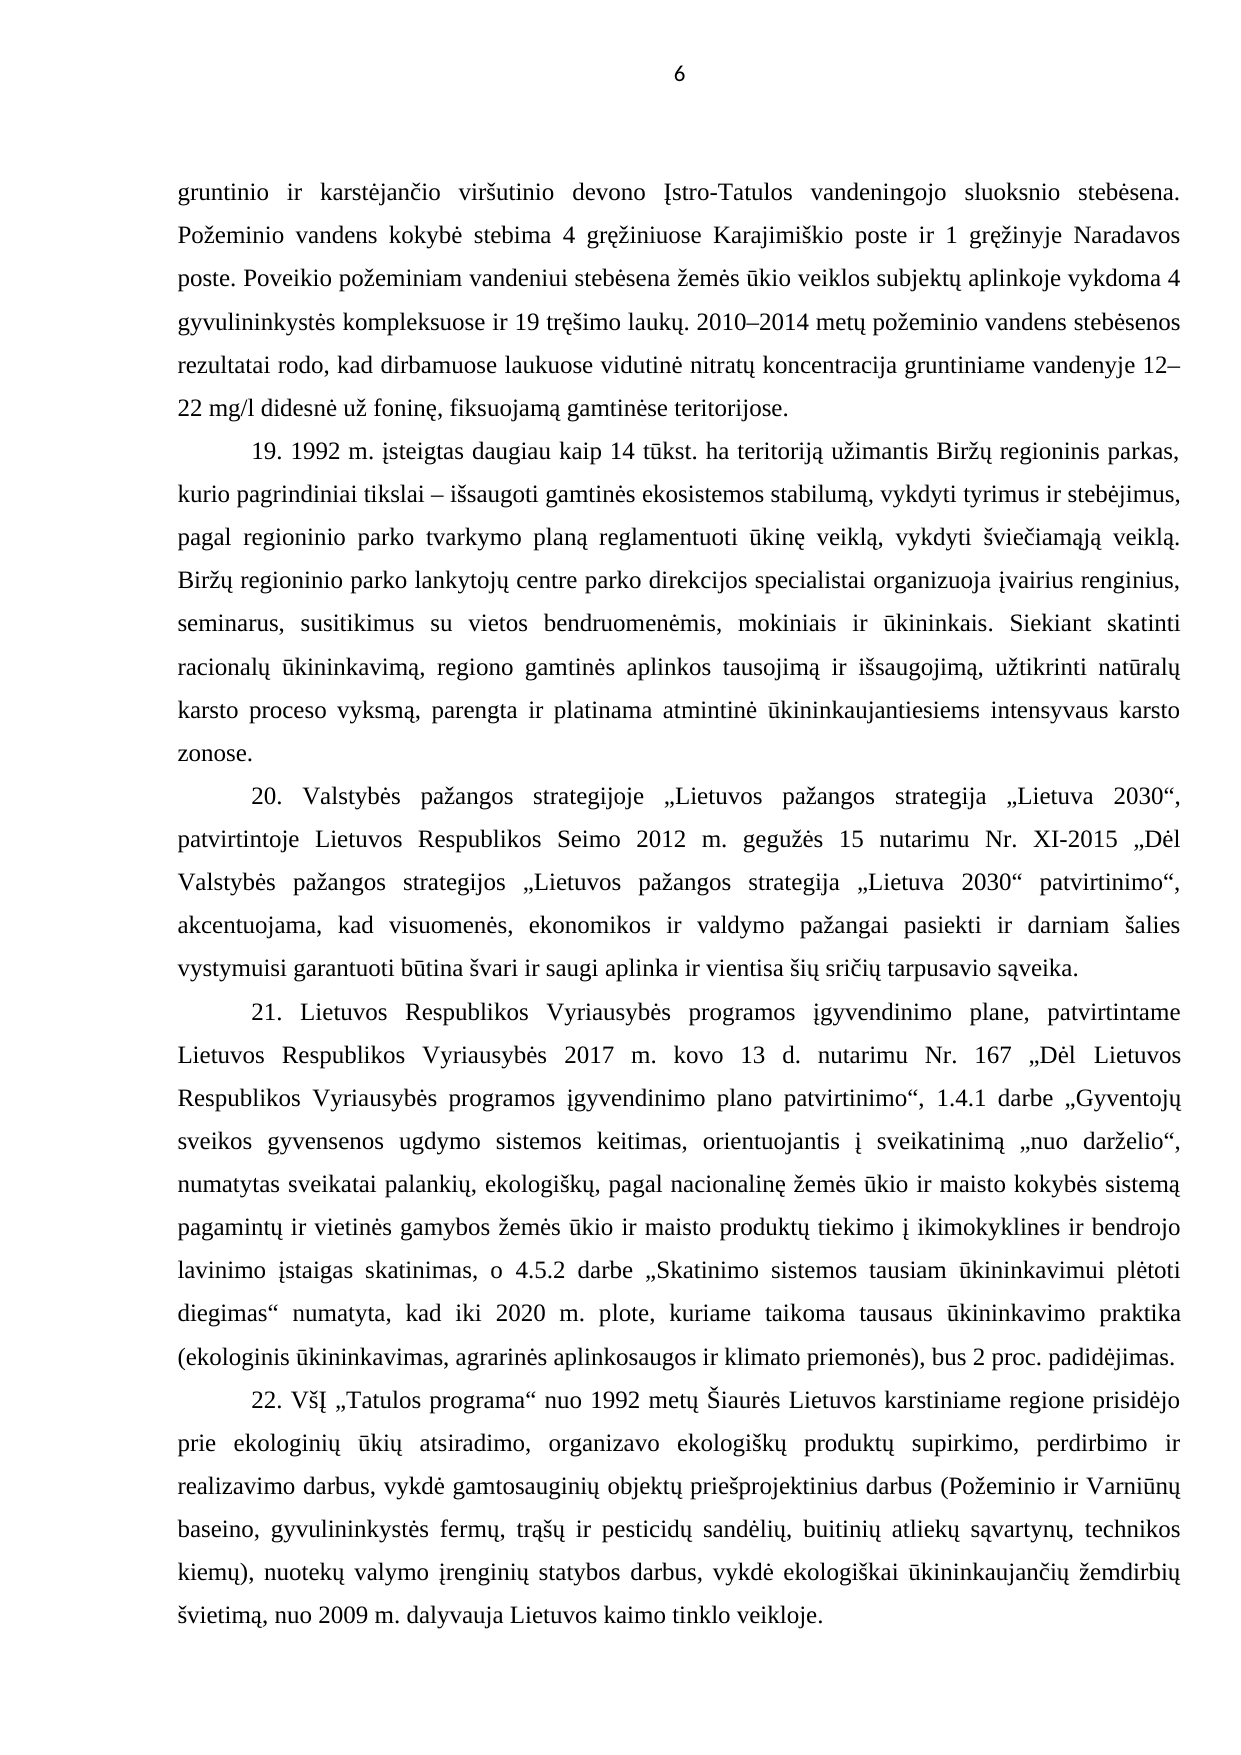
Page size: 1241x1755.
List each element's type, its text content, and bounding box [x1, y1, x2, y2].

text 20. Valstybės pažangos strategijoje „Lietuvos pažangos strategija „Lietuva 2030“, patvirtintoje Lietuvos Respublikos Seimo 2012 m. gegužės 15 nutarimu Nr. XI-2015 „Dėl Valstybės pažangos strategijos „Lietuvos pažangos strategija „Lietuva 2030“ patvirtinimo“, akcentuojama, kad visuomenės, ekonomikos ir valdymo pažangai pasiekti ir darniam šalies vystymuisi garantuoti būtina švari ir saugi aplinka ir vientisa šių sričių tarpusavio sąveika. [177, 781, 1181, 982]
text 19. 1992 m. įsteigtas daugiau kaip 14 tūkst. ha teritoriją užimantis Biržų regioninis parkas, kurio pagrindiniai tikslai – išsaugoti gamtinės ekosistemos stabilumą, vykdyti tyrimus ir stebėjimus, pagal regioninio parko tvarkymo planą reglamentuoti ūkinę veiklą, vykdyti šviečiamąją veiklą. Biržų regioninio parko lankytojų centre parko direkcijos specialistai organizuoja įvairius renginius, seminarus, susitikimus su vietos bendruomenėmis, mokiniais ir ūkininkais. Siekiant skatinti racionalų ūkininkavimą, regiono gamtinės aplinkos tausojimą ir išsaugojimą, užtikrinti natūralų karsto proceso vyksmą, parengta ir platinama atmintinė ūkininkaujantiesiems intensyvaus karsto zonose. [177, 436, 1181, 767]
text 21. Lietuvos Respublikos Vyriausybės programos įgyvendinimo plane, patvirtintame Lietuvos Respublikos Vyriausybės 2017 m. kovo 13 d. nutarimu Nr. 167 „Dėl Lietuvos Respublikos Vyriausybės programos įgyvendinimo plano patvirtinimo“, 1.4.1 darbe „Gyventojų sveikos gyvensenos ugdymo sistemos keitimas, orientuojantis į sveikatinimą „nuo darželio“, numatytas sveikatai palankių, ekologiškų, pagal nacionalinę žemės ūkio ir maisto kokybės sistemą pagamintų ir vietinės gamybos žemės ūkio ir maisto produktų tiekimo į ikimokyklines ir bendrojo lavinimo įstaigas skatinimas, o 4.5.2 darbe „Skatinimo sistemos tausiam ūkininkavimui plėtoti diegimas“ numatyta, kad iki 2020 m. plote, kuriame taikoma tausaus ūkininkavimo praktika (ekologinis ūkininkavimas, agrarinės aplinkosaugos ir klimato priemonės), bus 2 proc. padidėjimas. [177, 997, 1181, 1370]
text gruntinio ir karstėjančio viršutinio devono Įstro-Tatulos vandeningojo sluoksnio stebėsena. Požeminio vandens kokybė stebima 4 gręžiniuose Karajimiškio poste ir 1 gręžinyje Naradavos poste. Poveikio požeminiam vandeniui stebėsena žemės ūkio veiklos subjektų aplinkoje vykdoma 4 gyvulininkystės kompleksuose ir 19 tręšimo laukų. 2010–2014 metų požeminio vandens stebėsenos rezultatai rodo, kad dirbamuose laukuose vidutinė nitratų koncentracija gruntiniame vandenyje 12–22 mg/l didesnė už foninę, fiksuojamą gamtinėse teritorijose. [177, 177, 1181, 422]
text 22. VšĮ „Tatulos programa“ nuo 1992 metų Šiaurės Lietuvos karstiniame regione prisidėjo prie ekologinių ūkių atsiradimo, organizavo ekologiškų produktų supirkimo, perdirbimo ir realizavimo darbus, vykdė gamtosauginių objektų priešprojektinius darbus (Požeminio ir Varniūnų baseino, gyvulininkystės fermų, trąšų ir pesticidų sandėlių, buitinių atliekų sąvartynų, technikos kiemų), nuotekų valymo įrenginių statybos darbus, vykdė ekologiškai ūkininkaujančių žemdirbių švietimą, nuo 2009 m. dalyvauja Lietuvos kaimo tinklo veikloje. [177, 1385, 1181, 1629]
